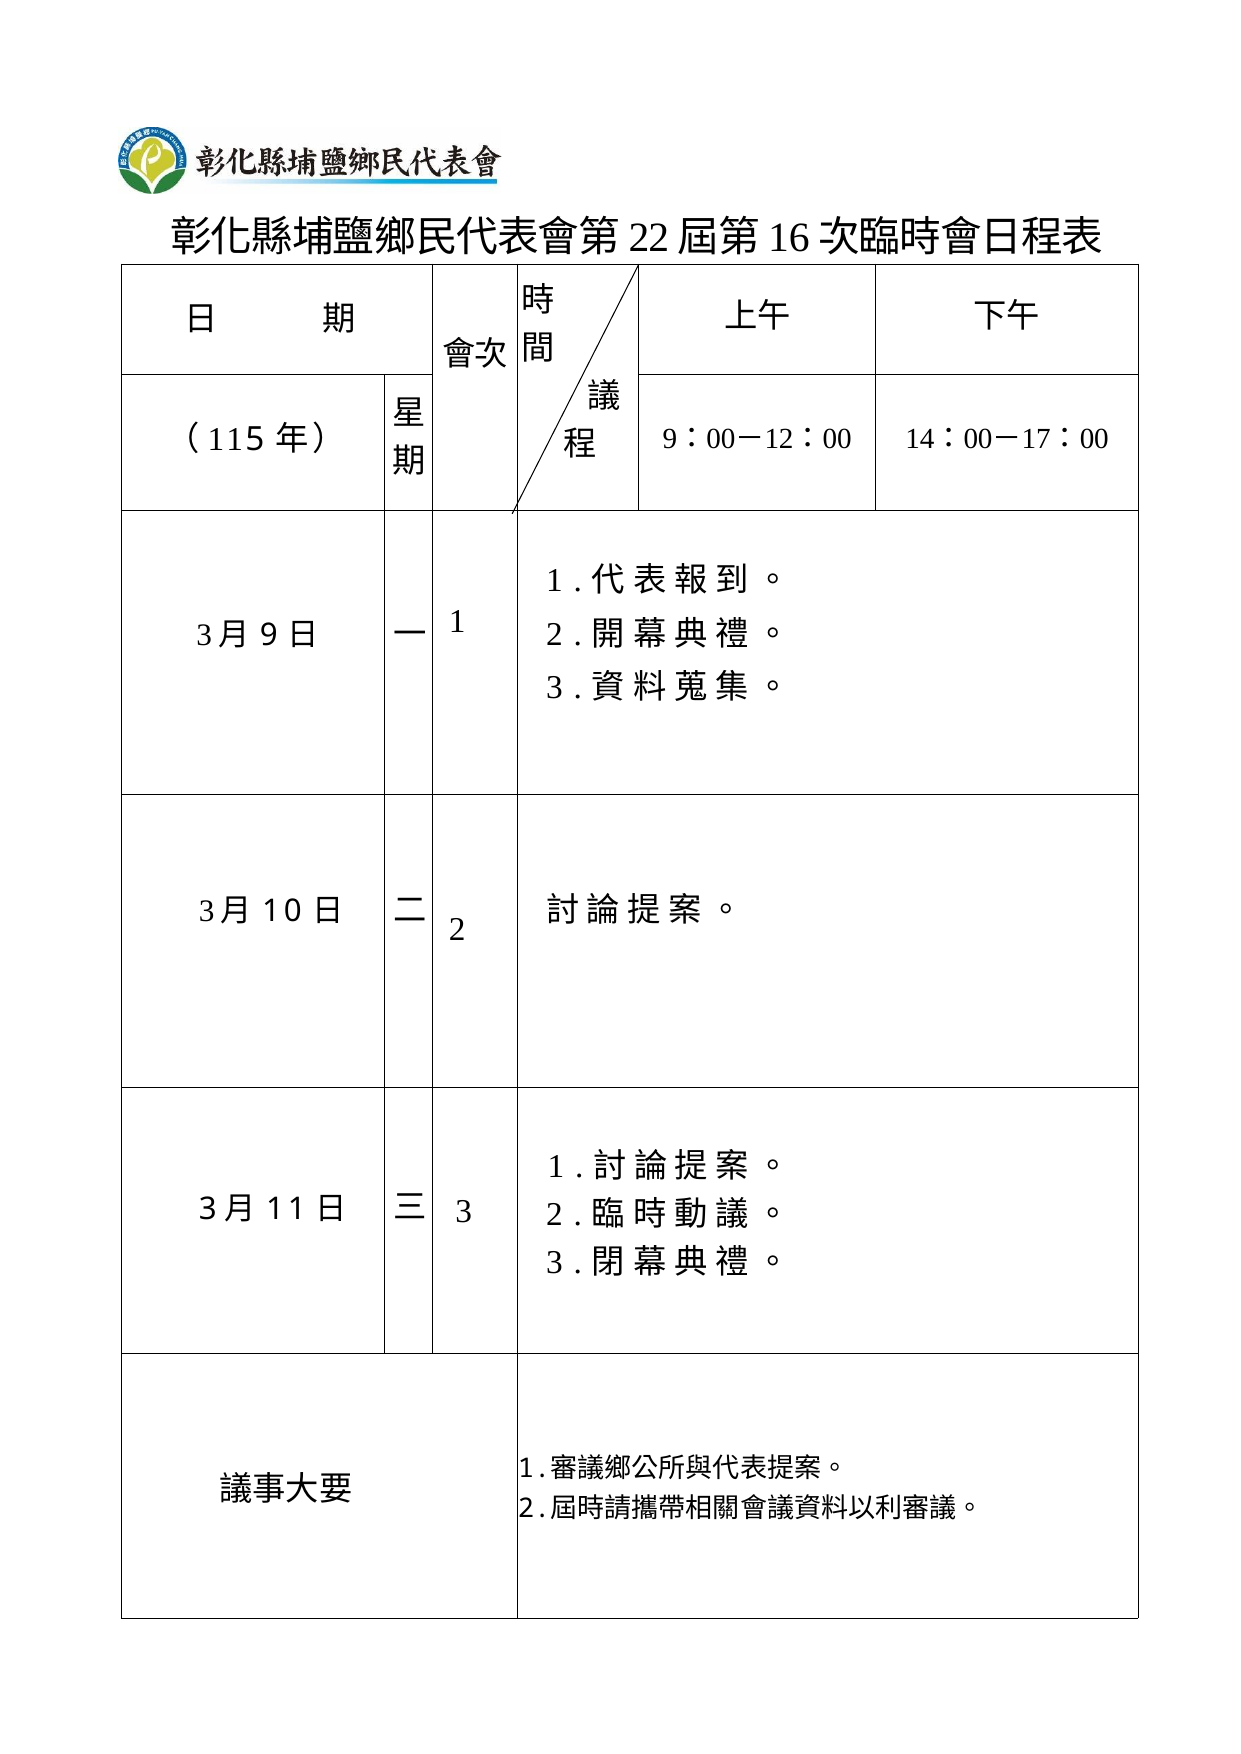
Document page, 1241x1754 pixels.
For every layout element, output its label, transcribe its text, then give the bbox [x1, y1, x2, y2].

table_cell . 代 表 報 到 。 . 開 幕 典 禮 。 . 資 料 蒐 集 。 [518, 511, 1138, 793]
table_cell 9：00－12：00 [639, 375, 875, 510]
table_cell 2 [433, 795, 517, 1087]
table_cell 1 . 討 論 提 案 。 . 臨 時 動 議 。 . 閉 幕 典 禮 。 [518, 1088, 1138, 1353]
table_cell 討 論 提 案 。 [518, 795, 1138, 1087]
table_cell 3 [433, 1088, 517, 1353]
table_header 日 期 [122, 265, 432, 374]
table_cell 3 月11日 [122, 1088, 384, 1353]
table_cell 1 [433, 511, 517, 793]
text 彰化縣埔鹽鄉民代表會第22屆第16次臨時會日程表 [170, 203, 1152, 263]
table_cell （ 115 年） [122, 375, 384, 510]
table_header 時間 議程 [518, 265, 637, 499]
table_header 上午 [639, 265, 875, 374]
table_cell 3月9日 [122, 511, 384, 793]
table_cell 星期 [385, 375, 432, 510]
table_cell 議事大要 [122, 1354, 517, 1618]
table_header 下午 [876, 265, 1138, 374]
table_cell 一 [385, 511, 432, 793]
table_cell 1.審議鄉公所與代表提案。 2.屆時請攜帶相關會議資料以利審議。 [518, 1354, 1138, 1618]
table_header 時間 議程 [518, 269, 638, 510]
table_cell 二 [385, 795, 432, 1087]
table_header 會次 [433, 265, 517, 510]
table_cell 三 [385, 1088, 432, 1353]
table_cell 14：00－17：00 [876, 375, 1138, 510]
table_cell 3月10日 [122, 795, 384, 1087]
